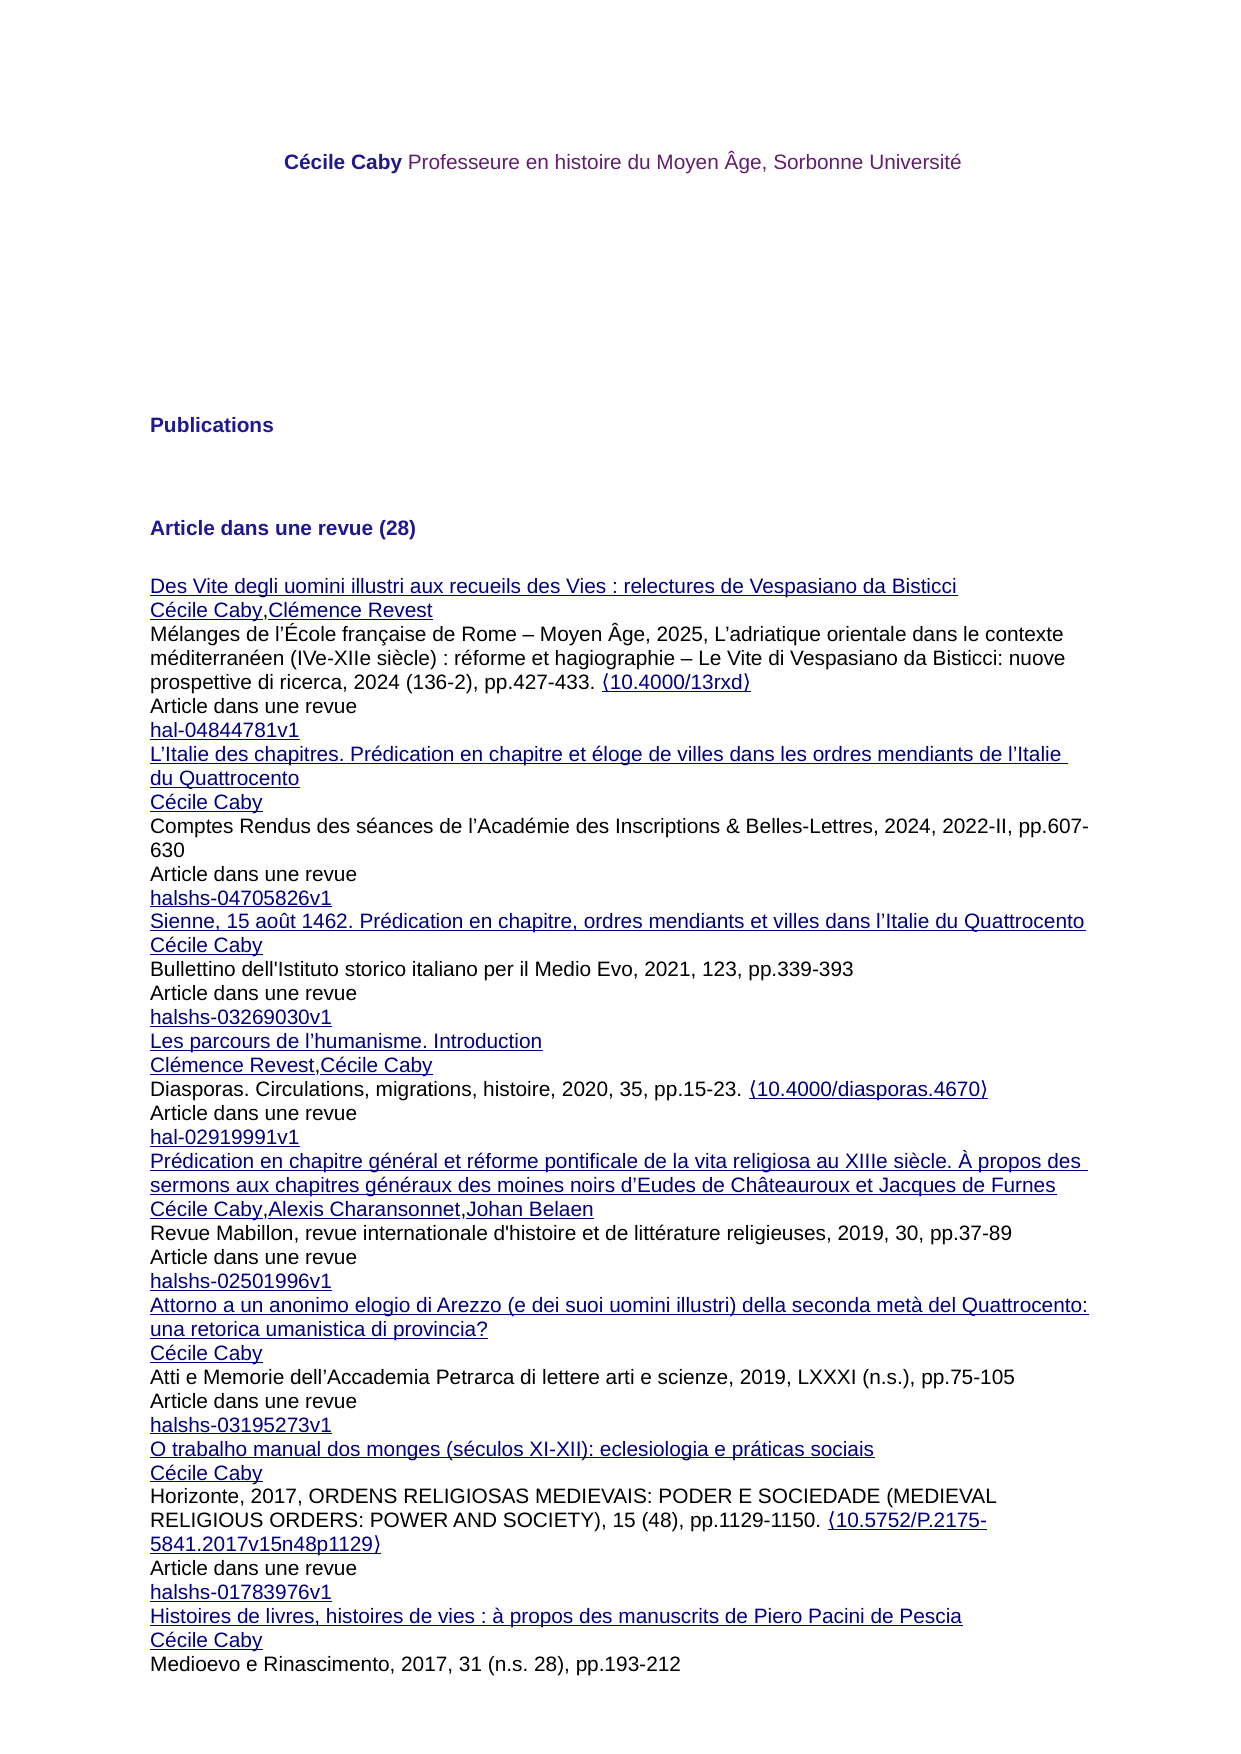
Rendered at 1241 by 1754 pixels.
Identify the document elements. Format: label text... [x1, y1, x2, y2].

table_header Des Vite degli uomini illustri aux recueils des Vies : relectures de Vespasiano da Bisticci Cécile Caby,Clémence Revest Mélanges de l’École française de Rome – Moyen Âge, 2025, L’adriatique orientale dans le contexte méditerranéen (IVe-XIIe siècle) : réforme et hagiographie – Le Vite di Vespasiano da Bisticci: nuove prospettive di ricerca, 2024 (136-2), pp.427-433. ⟨10.4000/13rxd⟩ Article dans une revue hal-04844781v1 [150, 574, 1090, 742]
table_cell O trabalho manual dos monges (séculos XI-XII): eclesiologia e práticas sociais Cécile Caby Horizonte, 2017, ORDENS RELIGIOSAS MEDIEVAIS: PODER E SOCIEDADE (MEDIEVAL RELIGIOUS ORDERS: POWER AND SOCIETY), 15 (48), pp.1129-1150. ⟨10.5752/P.2175-5841.2017v15n48p1129⟩ Article dans une revue halshs-01783976v1 [150, 1436, 1090, 1604]
subtitle Article dans une revue (28) [150, 516, 1090, 539]
table_cell Attorno a un anonimo elogio di Arezzo (e dei suoi uomini illustri) della seconda metà del Quattrocento: una retorica umanistica di provincia? Cécile Caby Atti e Memorie dell’Accademia Petrarca di lettere arti e scienze, 2019, LXXXI (n.s.), pp.75-105 Article dans une revue halshs-03195273v1 [150, 1293, 1090, 1436]
table_cell Histoires de livres, histoires de vies : à propos des manuscrits de Piero Pacini de Pescia Cécile Caby Medioevo e Rinascimento, 2017, 31 (n.s. 28), pp.193-212 [150, 1604, 1090, 1676]
subtitle Publications [150, 412, 1090, 436]
table_cell Les parcours de l’humanisme. Introduction Clémence Revest,Cécile Caby Diasporas. Circulations, migrations, histoire, 2020, 35, pp.15-23. ⟨10.4000/diasporas.4670⟩ Article dans une revue hal-02919991v1 [150, 1029, 1090, 1149]
table_cell Sienne, 15 août 1462. Prédication en chapitre, ordres mendiants et villes dans l’Italie du Quattrocento Cécile Caby Bullettino dell'Istituto storico italiano per il Medio Evo, 2021, 123, pp.339-393 Article dans une revue halshs-03269030v1 [150, 909, 1090, 1029]
subtitle Cécile Caby Professeure en histoire du Moyen Âge, Sorbonne Université [150, 150, 1090, 174]
table_cell L’Italie des chapitres. Prédication en chapitre et éloge de villes dans les ordres mendiants de l’Italie du Quattrocento Cécile Caby Comptes Rendus des séances de l’Académie des Inscriptions & Belles-Lettres, 2024, 2022-II, pp.607-630 Article dans une revue halshs-04705826v1 [150, 742, 1090, 909]
table_cell Prédication en chapitre général et réforme pontificale de la vita religiosa au XIIIe siècle. À propos des sermons aux chapitres généraux des moines noirs d’Eudes de Châteauroux et Jacques de Furnes Cécile Caby,Alexis Charansonnet,Johan Belaen Revue Mabillon, revue internationale d'histoire et de littérature religieuses, 2019, 30, pp.37-89 Article dans une revue halshs-02501996v1 [150, 1149, 1090, 1293]
